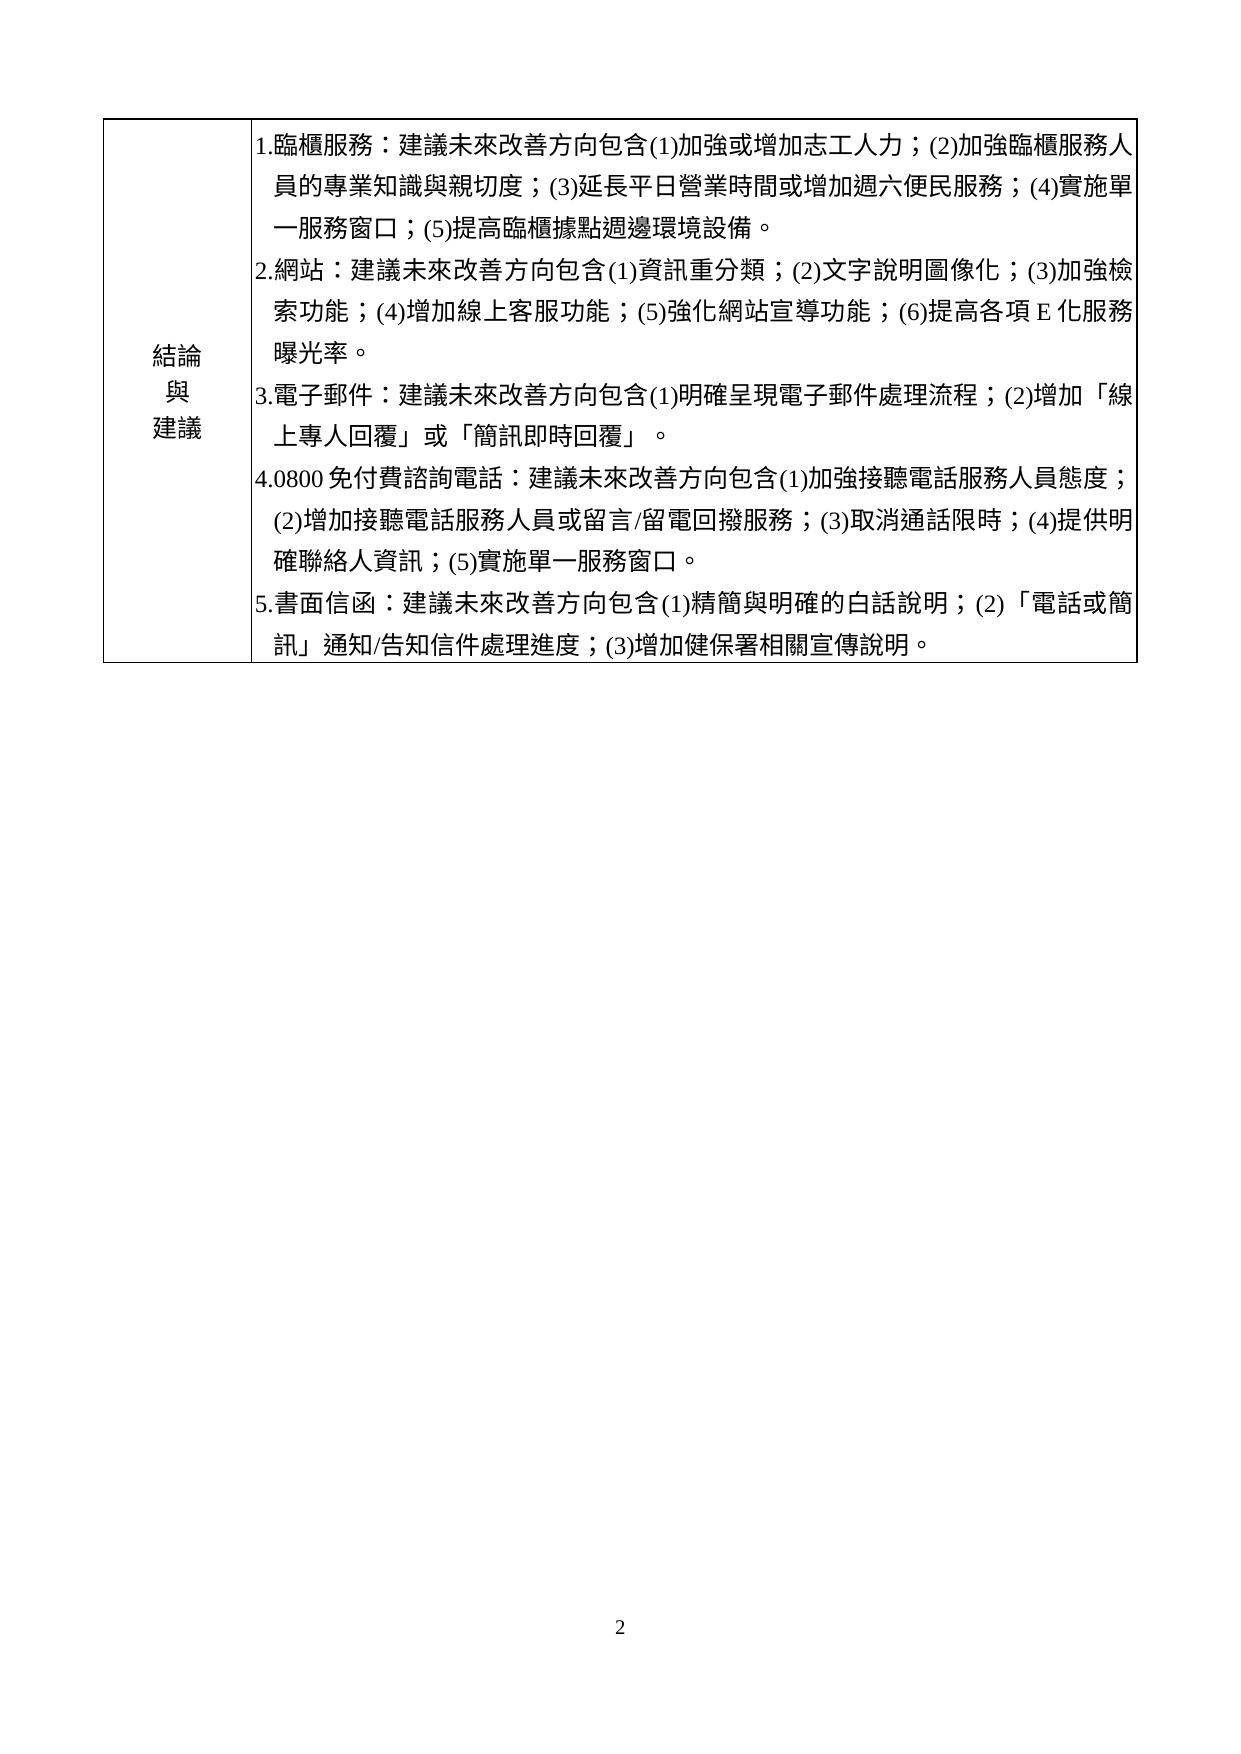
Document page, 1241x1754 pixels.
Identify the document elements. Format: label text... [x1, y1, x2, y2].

table_cell 結論 與 建議 [104, 120, 251, 661]
table_cell 1.臨櫃服務：建議未來改善方向包含(1)加強或增加志工人力；(2)加強臨櫃服務人員的專業知識與親切度；(3)延長平日營業時間或增加週六便民服務；(4)實施單一服務窗口；(5)提高臨櫃據點週邊環境設備。 2.網站：建議未來改善方向包含(1)資訊重分類；(2)文字說明圖像化；(3)加強檢索功能；(4)增加線上客服功能；(5)強化網站宣導功能；(6)提高各項E化服務曝光率。 3.電子郵件：建議未來改善方向包含(1)明確呈現電子郵件處理流程；(2)增加「線上專人回覆」或「簡訊即時回覆」。 4.0800免付費諮詢電話：建議未來改善方向包含(1)加強接聽電話服務人員態度；(2)增加接聽電話服務人員或留言/留電回撥服務；(3)取消通話限時；(4)提供明確聯絡人資訊；(5)實施單一服務窗口。 5.書面信函：建議未來改善方向包含(1)精簡與明確的白話說明；(2)「電話或簡訊」通知/告知信件處理進度；(3)增加健保署相關宣傳說明。 [252, 120, 1136, 661]
